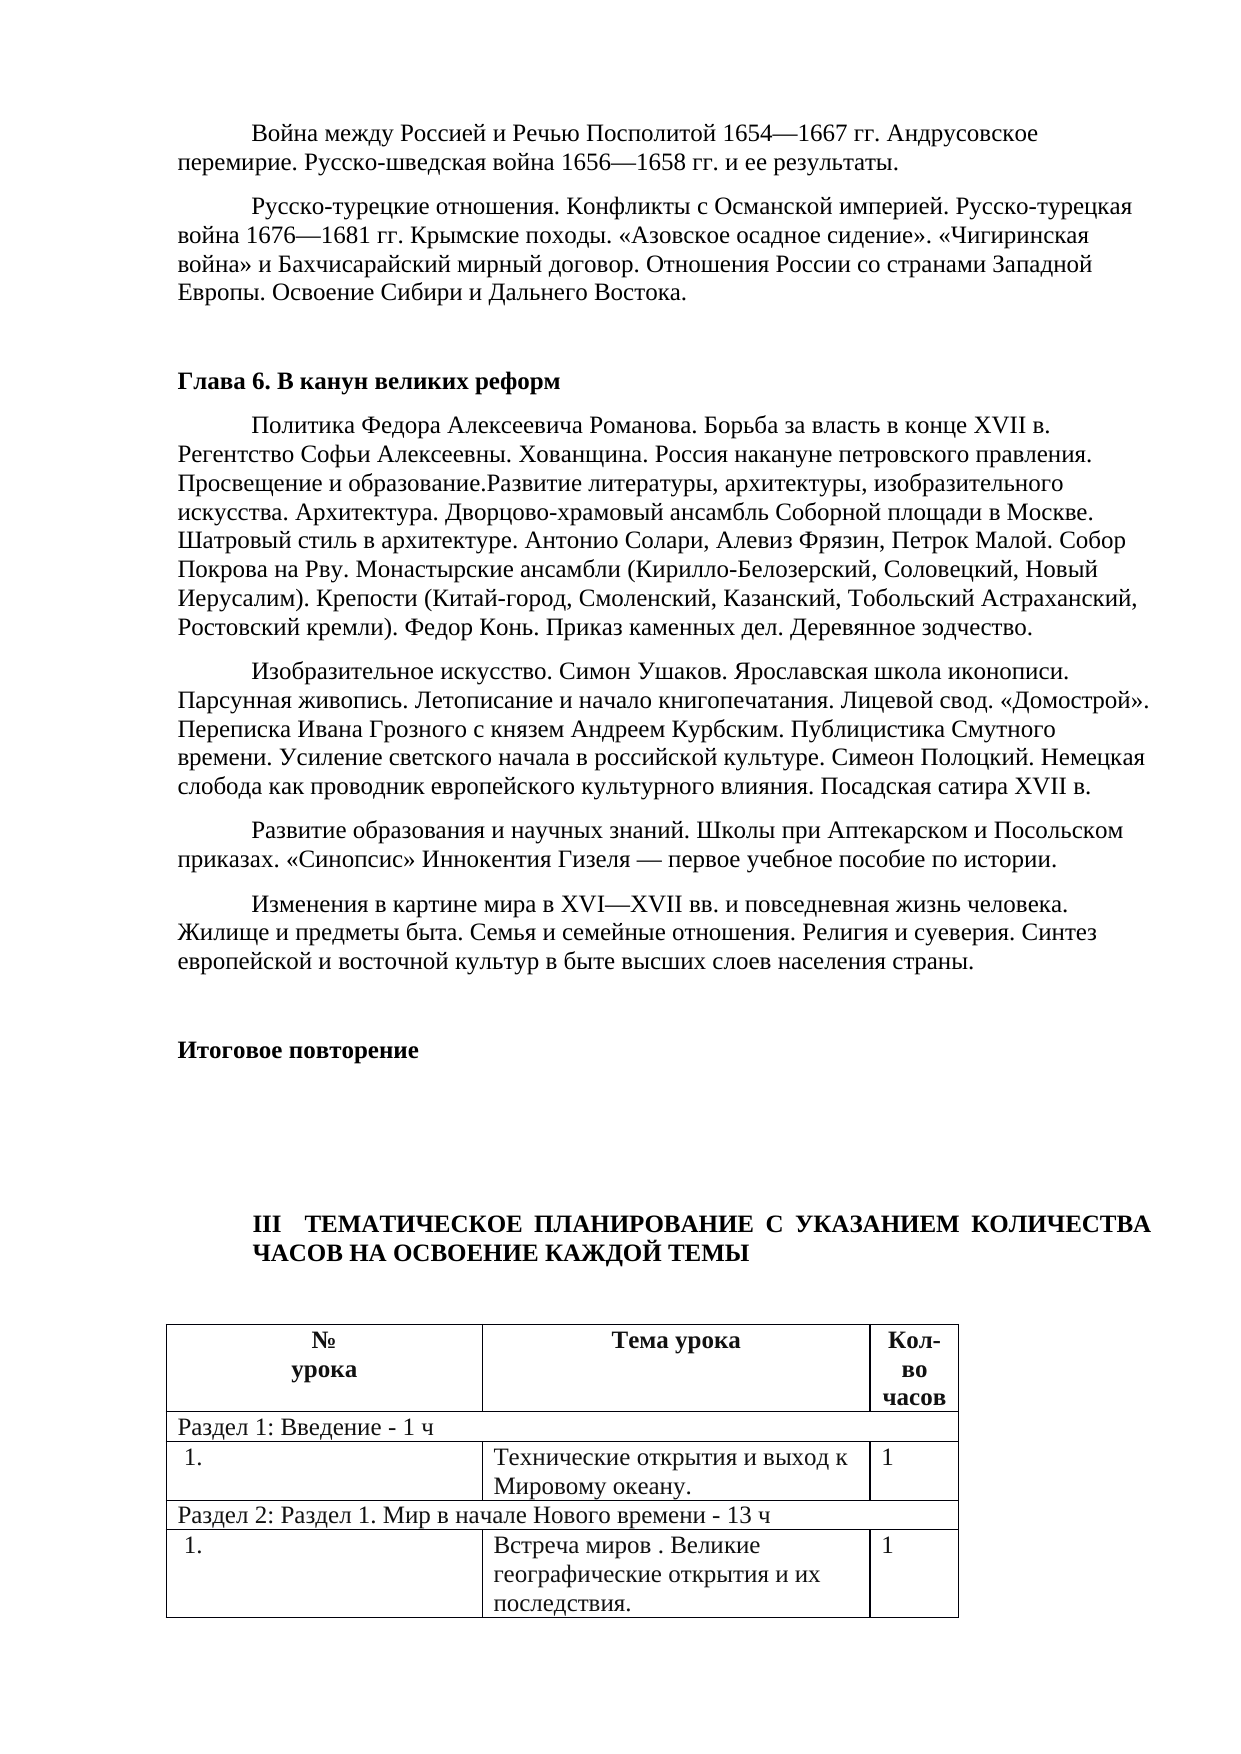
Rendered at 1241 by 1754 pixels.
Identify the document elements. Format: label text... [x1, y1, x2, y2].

text Изобразительное искусство. Симон Ушаков. Ярославская школа иконописи. Парсунная живопись. Летописание и начало книгопечатания. Лицевой свод. «Домострой». Переписка Ивана Грозного с князем Андреем Курбским. Публицистика Смутного времени. Усиление светского начала в российской культуре. Симеон Полоцкий. Немецкая слобода как проводник европейского культурного влияния. Посадская сатира XVII в. [177, 656, 1152, 800]
text Глава 6. В канун великих реформ [177, 366, 1152, 395]
table_cell Раздел 1: Введение - 1 ч [167, 1412, 958, 1441]
table_header № урока [167, 1325, 482, 1411]
text Итоговое повторение [177, 1035, 1152, 1064]
table_cell 1 [871, 1442, 958, 1499]
table_header Тема урока [483, 1325, 869, 1411]
table_cell 1 [871, 1530, 958, 1617]
table_cell 1. [167, 1442, 482, 1499]
text Война между Россией и Речью Посполитой 1654—1667 гг. Андрусовское перемирие. Русско-шведская война 1656—1658 гг. и ее результаты. [177, 118, 1152, 176]
table_cell Технические открытия и выход к Мировому океану. [483, 1442, 869, 1499]
table_cell 1. [167, 1530, 482, 1617]
text Развитие образования и научных знаний. Школы при Аптекарском и Посольском приказах. «Синопсис» Иннокентия Гизеля — первое учебное пособие по истории. [177, 816, 1152, 873]
table_cell Встреча миров . Великие географические открытия и их последствия. [483, 1530, 869, 1617]
table_cell Раздел 2: Раздел 1. Мир в начале Нового времени - 13 ч [167, 1501, 958, 1529]
text Русско-турецкие отношения. Конфликты с Османской империей. Русско-турецкая война 1676—1681 гг. Крымские походы. «Азовское осадное сидение». «Чигиринская война» и Бахчисарайский мирный договор. Отношения России со странами Западной Европы. Освоение Сибири и Дальнего Востока. [177, 191, 1152, 306]
text Изменения в картине мира в XVI—XVII вв. и повседневная жизнь человека. Жилище и предметы быта. Семья и семейные отношения. Религия и суеверия. Синтез европейской и восточной культур в быте высших слоев населения страны. [177, 889, 1152, 975]
table_header Кол-во часов [871, 1325, 958, 1411]
text III ТЕМАТИЧЕСКОЕ ПЛАНИРОВАНИЕ С УКАЗАНИЕМ КОЛИЧЕСТВА ЧАСОВ НА ОСВОЕНИЕ КАЖДОЙ ТЕМЫ [252, 1209, 1152, 1266]
text Политика Федора Алексеевича Романова. Борьба за власть в конце XVII в. Регентство Софьи Алексеевны. Хованщина. Россия накануне петровского правления. Просвещение и образование.Развитие литературы, архитектуры, изобразительного искусства. Архитектура. Дворцово-храмовый ансамбль Соборной площади в Москве. Шатровый стиль в архитектуре. Антонио Солари, Алевиз Фрязин, Петрок Малой. Собор Покрова на Рву. Монастырские ансамбли (Кирилло-Белозерский, Соловецкий, Новый Иерусалим). Крепости (Китай-город, Смоленский, Казанский, Тобольский Астраханский, Ростовский кремли). Федор Конь. Приказ каменных дел. Деревянное зодчество. [177, 411, 1152, 641]
